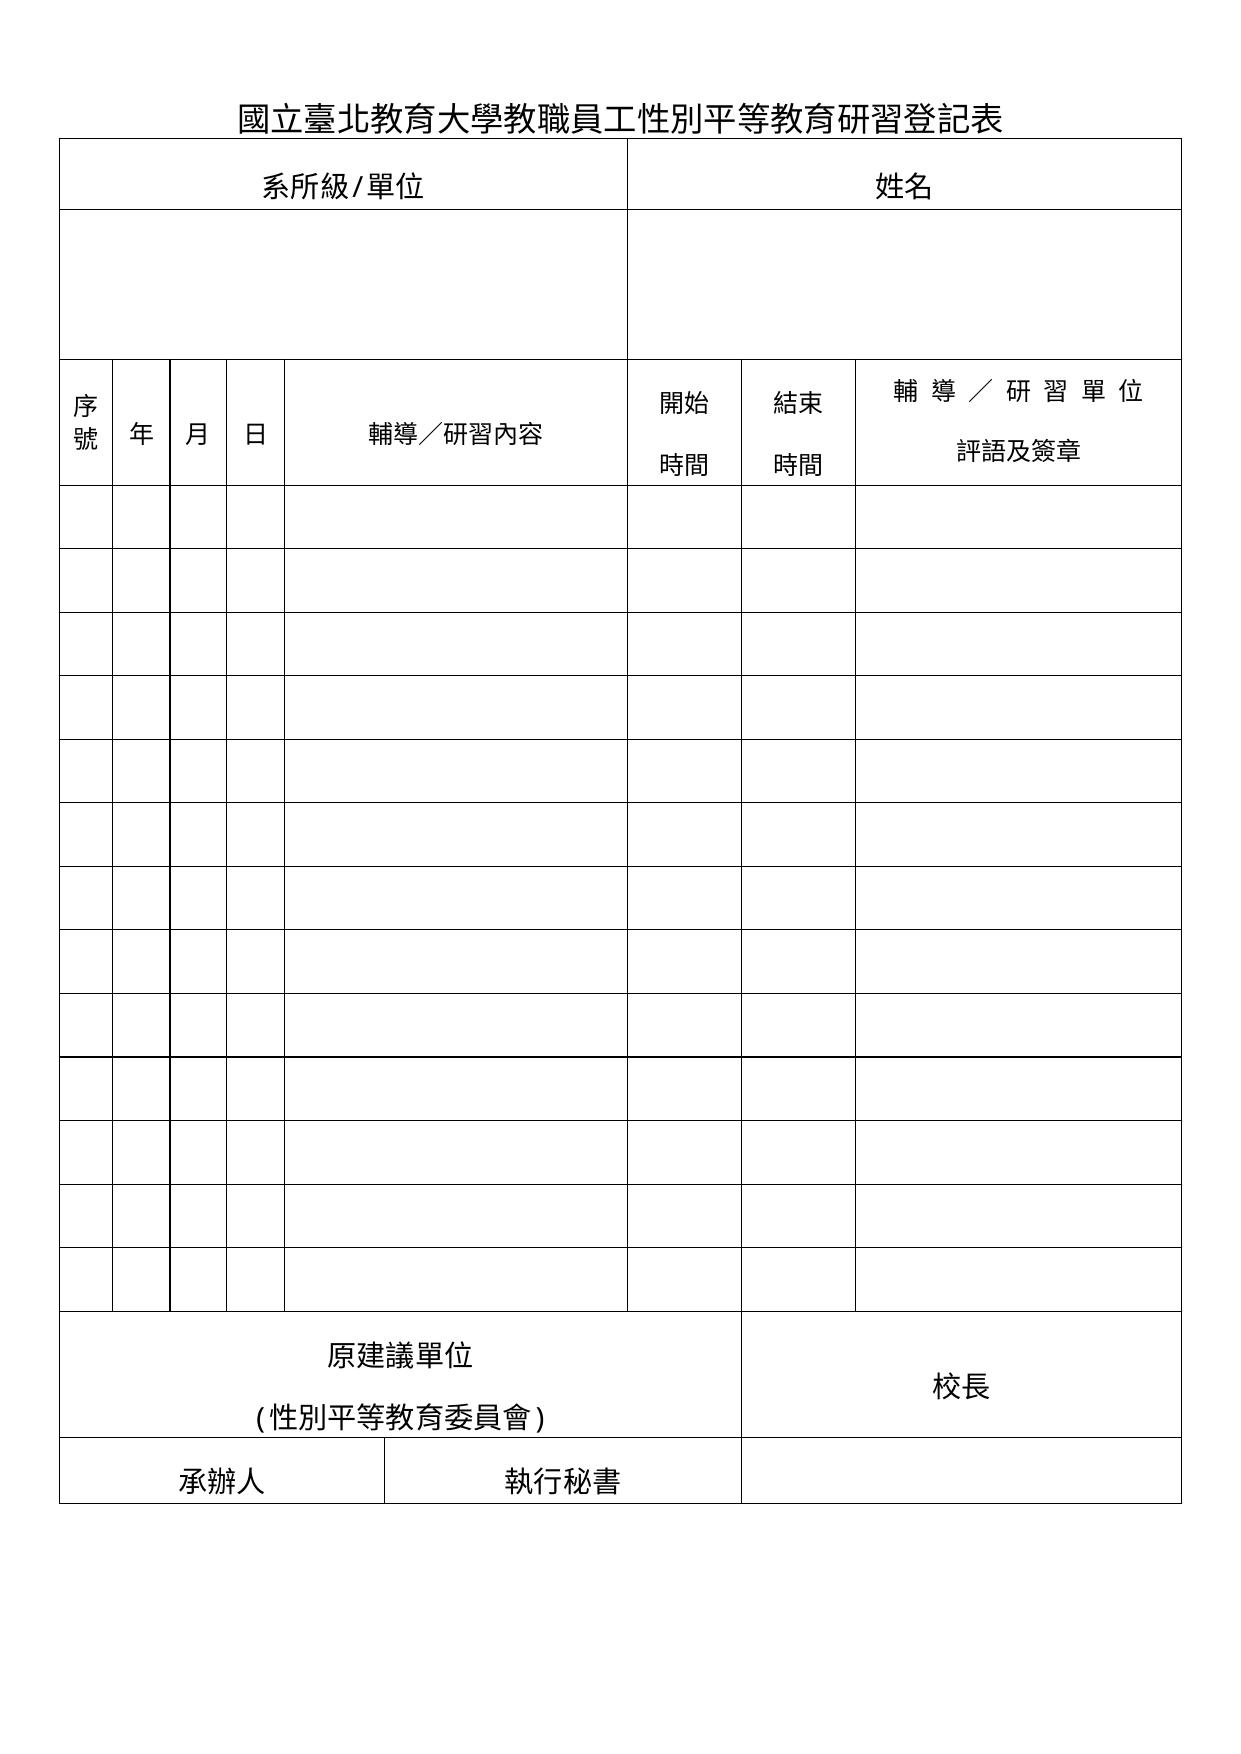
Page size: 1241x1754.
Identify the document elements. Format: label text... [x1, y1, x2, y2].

table_cell [171, 676, 226, 739]
table_cell [856, 549, 1181, 612]
table_cell [856, 994, 1181, 1056]
table_cell [60, 486, 112, 548]
table_header 系所級/單位 [60, 139, 627, 209]
table_cell [113, 740, 169, 802]
table_cell [113, 803, 169, 866]
table_cell [60, 210, 627, 358]
table_cell [856, 740, 1181, 802]
table_cell [60, 549, 112, 612]
table_cell 校長 [742, 1312, 1181, 1437]
table_cell [171, 1248, 226, 1311]
table_cell [285, 803, 627, 866]
table_cell [227, 1058, 284, 1120]
table_cell [628, 210, 1181, 358]
table_cell [171, 803, 226, 866]
table_cell [628, 867, 741, 929]
table_cell [227, 613, 284, 675]
table_cell [60, 740, 112, 802]
table_cell [227, 867, 284, 929]
table_cell 原建議單位 (性別平等教育委員會) [60, 1312, 741, 1437]
table_cell [285, 1185, 627, 1247]
table_cell [171, 994, 226, 1056]
table_cell [742, 994, 855, 1056]
table_cell [856, 486, 1181, 548]
table_cell 日 [227, 360, 284, 484]
table_cell [285, 740, 627, 802]
table_cell [742, 803, 855, 866]
table_cell [60, 1121, 112, 1183]
table_cell [227, 740, 284, 802]
table_cell [171, 549, 226, 612]
table_cell [285, 613, 627, 675]
table_cell [628, 803, 741, 866]
table_cell [742, 1058, 855, 1120]
table_cell [113, 486, 169, 548]
table_cell [628, 613, 741, 675]
table_cell [856, 1058, 1181, 1120]
table_cell [628, 676, 741, 739]
table_cell [171, 1185, 226, 1247]
table_cell [60, 676, 112, 739]
table_cell 開始 時間 [628, 360, 741, 484]
table_cell 輔 導 ／ 研 習 單 位 評語及簽章 [856, 360, 1181, 484]
table_cell [742, 740, 855, 802]
table_cell [285, 676, 627, 739]
table_cell [171, 930, 226, 993]
table_cell [628, 930, 741, 993]
table_cell [113, 994, 169, 1056]
table_cell [60, 803, 112, 866]
table_cell [113, 549, 169, 612]
table_cell [171, 1121, 226, 1183]
table_cell [742, 1185, 855, 1247]
table_cell [60, 1058, 112, 1120]
table_cell [60, 1185, 112, 1247]
table_cell [742, 486, 855, 548]
table_cell [628, 1185, 741, 1247]
table_cell [628, 740, 741, 802]
table_cell [285, 930, 627, 993]
table_cell [113, 930, 169, 993]
table_cell [171, 486, 226, 548]
table_cell [227, 486, 284, 548]
table_cell [60, 613, 112, 675]
table_cell 承辦人 [60, 1438, 384, 1502]
table_cell 結束 時間 [742, 360, 855, 484]
table_cell [742, 549, 855, 612]
table_cell [742, 930, 855, 993]
table_cell [113, 1185, 169, 1247]
table_cell [856, 867, 1181, 929]
table_cell [856, 803, 1181, 866]
table_cell [285, 549, 627, 612]
table_cell [856, 1121, 1181, 1183]
table_cell [227, 930, 284, 993]
table_cell 年 [113, 360, 169, 484]
table_cell [285, 1121, 627, 1183]
table_cell [227, 1248, 284, 1311]
table_cell [742, 613, 855, 675]
table_cell [856, 1248, 1181, 1311]
table_header 姓名 [628, 139, 1181, 209]
table_cell [628, 1248, 741, 1311]
table_cell [227, 803, 284, 866]
table_cell [113, 676, 169, 739]
table_cell [171, 1058, 226, 1120]
table_cell [60, 867, 112, 929]
table_cell [60, 930, 112, 993]
table_cell [742, 1121, 855, 1183]
table_cell [856, 1185, 1181, 1247]
table_cell [171, 740, 226, 802]
table_cell [856, 676, 1181, 739]
table_cell [285, 994, 627, 1056]
table_cell [742, 1248, 855, 1311]
table_cell [742, 1438, 1181, 1502]
table_cell [113, 1121, 169, 1183]
table_cell [742, 867, 855, 929]
table_cell [628, 1121, 741, 1183]
table_cell [285, 1058, 627, 1120]
table_cell [60, 994, 112, 1056]
table_cell [113, 613, 169, 675]
table_cell [227, 994, 284, 1056]
table_cell [285, 486, 627, 548]
table_cell 序 號 [60, 360, 112, 484]
table_cell [285, 1248, 627, 1311]
table_cell [171, 867, 226, 929]
text 國立臺北教育大學教職員工性別平等教育研習登記表 [59, 75, 1181, 138]
table_cell [113, 1248, 169, 1311]
table_cell 月 [171, 360, 226, 484]
table_cell [742, 676, 855, 739]
table_cell [285, 867, 627, 929]
table_cell [227, 1185, 284, 1247]
table_cell [628, 1058, 741, 1120]
table_cell [113, 867, 169, 929]
table_cell [628, 486, 741, 548]
table_cell 執行秘書 [385, 1438, 741, 1502]
table_cell [628, 549, 741, 612]
table_cell [227, 549, 284, 612]
table_cell [60, 1248, 112, 1311]
table_cell [227, 676, 284, 739]
table_cell [856, 613, 1181, 675]
table_cell [856, 930, 1181, 993]
table_cell 輔導／研習內容 [285, 360, 627, 484]
table_cell [227, 1121, 284, 1183]
table_cell [113, 1058, 169, 1120]
table_cell [628, 994, 741, 1056]
table_cell [171, 613, 226, 675]
